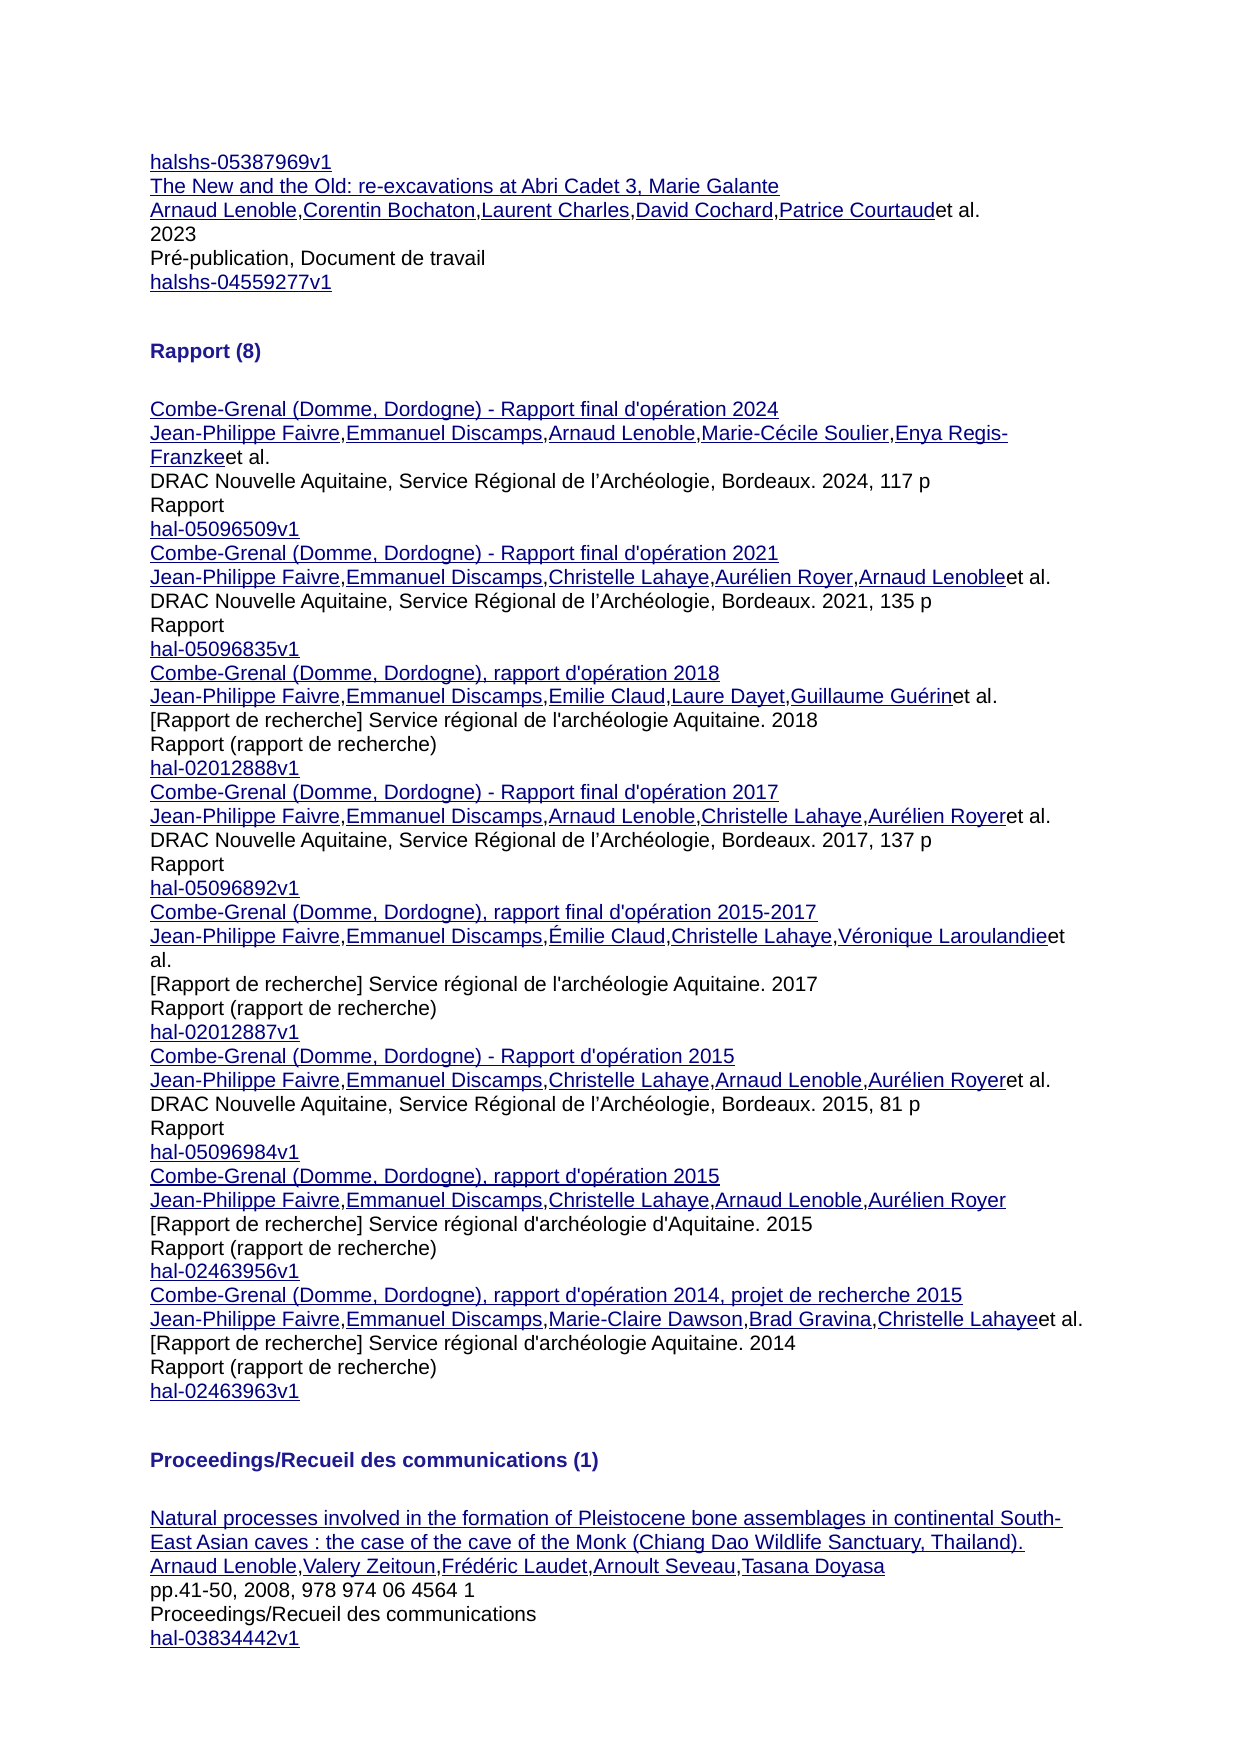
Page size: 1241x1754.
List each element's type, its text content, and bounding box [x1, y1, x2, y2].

table_cell Combe-Grenal (Domme, Dordogne), rapport d'opération 2014, projet de recherche 2015 Jean-Philippe Faivre,Emmanuel Discamps,Marie-Claire Dawson,Brad Gravina,Christelle Lahayeet al. [Rapport de recherche] Service régional d'archéologie Aquitaine. 2014 Rapport (rapport de recherche) hal-02463963v1 [150, 1283, 1090, 1403]
table_cell The New and the Old: re-excavations at Abri Cadet 3, Marie Galante Arnaud Lenoble,Corentin Bochaton,Laurent Charles,David Cochard,Patrice Courtaudet al. 2023 Pré-publication, Document de travail halshs-04559277v1 [150, 174, 1090, 294]
table_cell Combe-Grenal (Domme, Dordogne) - Rapport final d'opération 2017 Jean-Philippe Faivre,Emmanuel Discamps,Arnaud Lenoble,Christelle Lahaye,Aurélien Royeret al. DRAC Nouvelle Aquitaine, Service Régional de l’Archéologie, Bordeaux. 2017, 137 p Rapport hal-05096892v1 [150, 780, 1090, 900]
table_cell Combe-Grenal (Domme, Dordogne) - Rapport d'opération 2015 Jean-Philippe Faivre,Emmanuel Discamps,Christelle Lahaye,Arnaud Lenoble,Aurélien Royeret al. DRAC Nouvelle Aquitaine, Service Régional de l’Archéologie, Bordeaux. 2015, 81 p Rapport hal-05096984v1 [150, 1044, 1090, 1163]
table_cell Combe-Grenal (Domme, Dordogne), rapport final d'opération 2015-2017 Jean-Philippe Faivre,Emmanuel Discamps,Émilie Claud,Christelle Lahaye,Véronique Laroulandieet al. [Rapport de recherche] Service régional de l'archéologie Aquitaine. 2017 Rapport (rapport de recherche) hal-02012887v1 [150, 900, 1090, 1044]
subtitle Proceedings/Recueil des communications (1) [150, 1448, 1090, 1472]
subtitle Rapport (8) [150, 338, 1090, 362]
table_cell Combe-Grenal (Domme, Dordogne) - Rapport final d'opération 2021 Jean-Philippe Faivre,Emmanuel Discamps,Christelle Lahaye,Aurélien Royer,Arnaud Lenobleet al. DRAC Nouvelle Aquitaine, Service Régional de l’Archéologie, Bordeaux. 2021, 135 p Rapport hal-05096835v1 [150, 541, 1090, 660]
table_cell Combe-Grenal (Domme, Dordogne), rapport d'opération 2015 Jean-Philippe Faivre,Emmanuel Discamps,Christelle Lahaye,Arnaud Lenoble,Aurélien Royer [Rapport de recherche] Service régional d'archéologie d'Aquitaine. 2015 Rapport (rapport de recherche) hal-02463956v1 [150, 1164, 1090, 1283]
table_cell Combe-Grenal (Domme, Dordogne), rapport d'opération 2018 Jean-Philippe Faivre,Emmanuel Discamps,Emilie Claud,Laure Dayet,Guillaume Guérinet al. [Rapport de recherche] Service régional de l'archéologie Aquitaine. 2018 Rapport (rapport de recherche) hal-02012888v1 [150, 660, 1090, 780]
table_header Natural processes involved in the formation of Pleistocene bone assemblages in continental South-East Asian caves : the case of the cave of the Monk (Chiang Dao Wildlife Sanctuary, Thailand). Arnaud Lenoble,Valery Zeitoun,Frédéric Laudet,Arnoult Seveau,Tasana Doyasa pp.41-50, 2008, 978 974 06 4564 1 Proceedings/Recueil des communications hal-03834442v1 [150, 1506, 1090, 1650]
table_header halshs-05387969v1 [150, 150, 1090, 174]
table_header Combe-Grenal (Domme, Dordogne) - Rapport final d'opération 2024 Jean-Philippe Faivre,Emmanuel Discamps,Arnaud Lenoble,Marie-Cécile Soulier,Enya Regis-Franzkeet al. DRAC Nouvelle Aquitaine, Service Régional de l’Archéologie, Bordeaux. 2024, 117 p Rapport hal-05096509v1 [150, 397, 1090, 541]
